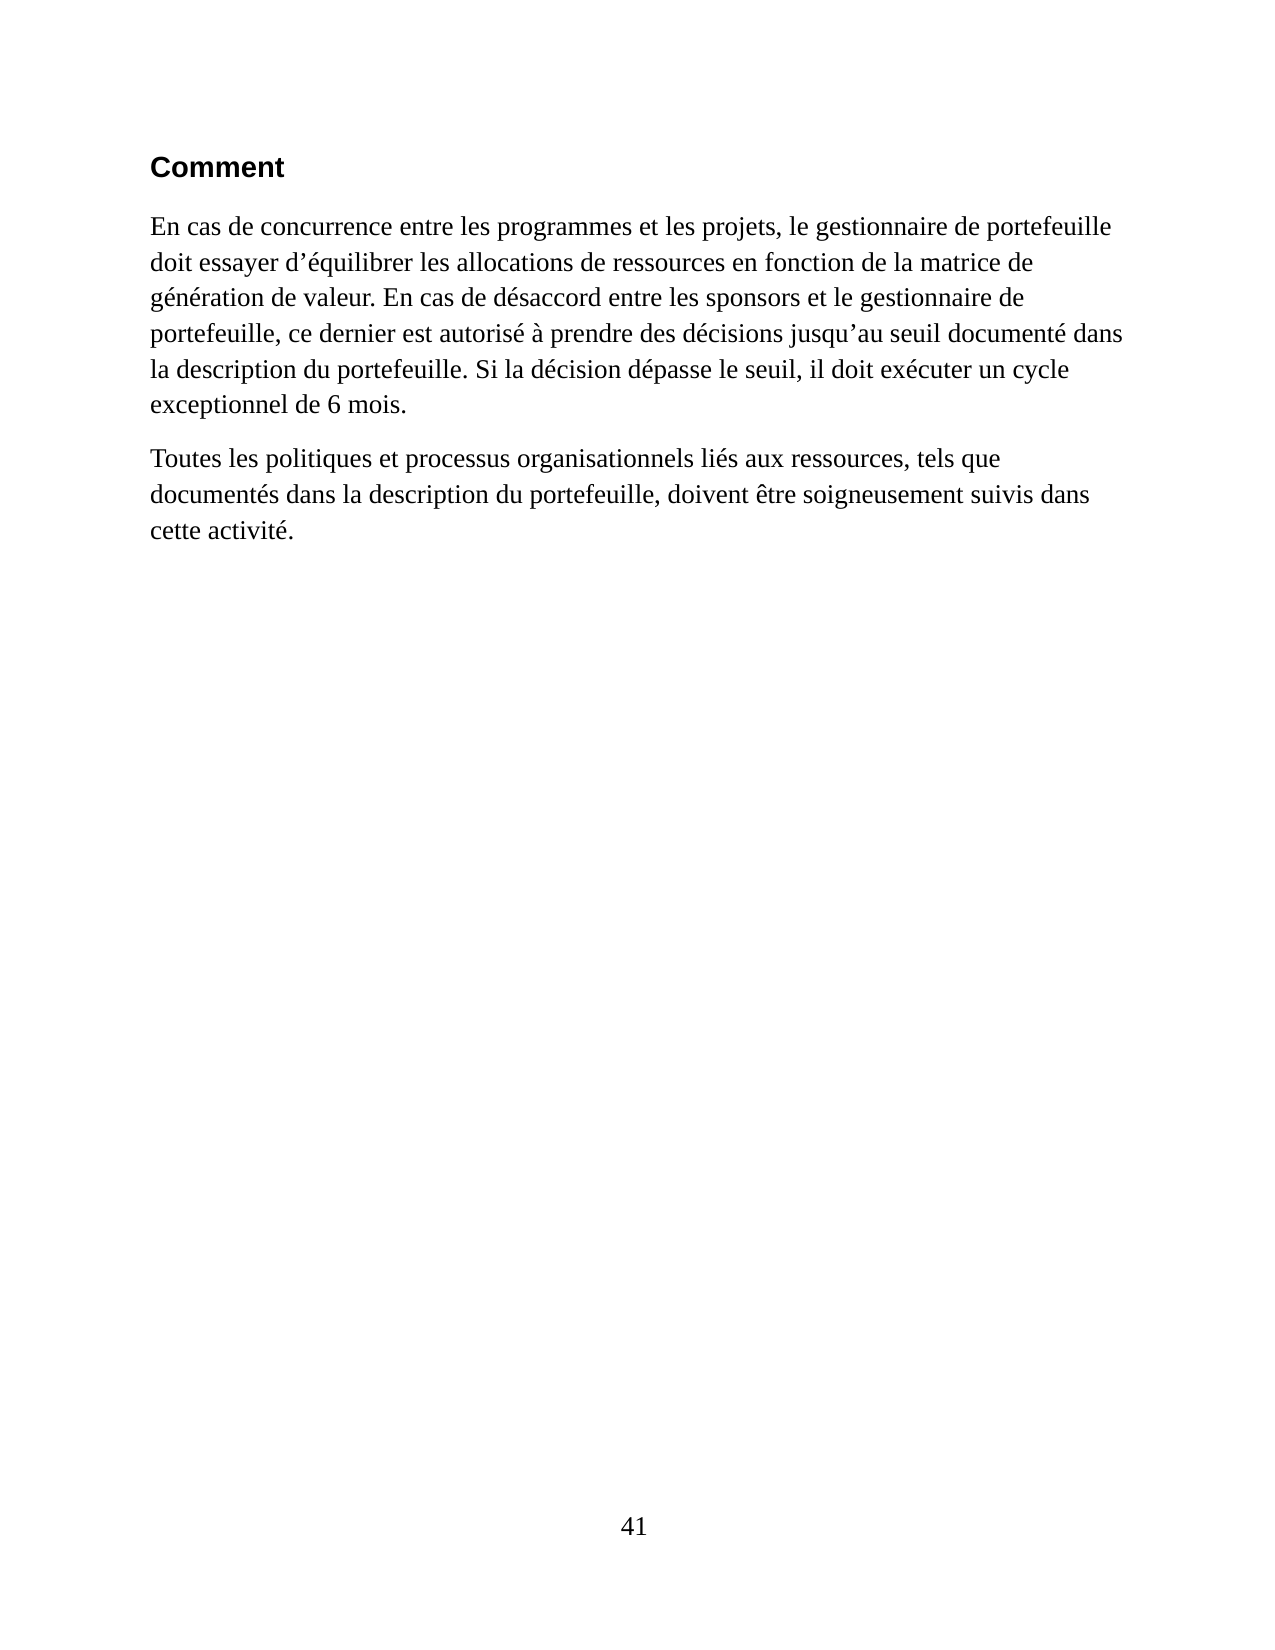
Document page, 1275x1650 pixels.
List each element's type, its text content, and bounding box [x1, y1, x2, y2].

text En cas de concurrence entre les programmes et les projets, le gestionnaire de portefeuille doit essayer d’équilibrer les allocations de ressources en fonction de la matrice de génération de valeur. En cas de désaccord entre les sponsors et le gestionnaire de portefeuille, ce dernier est autorisé à prendre des décisions jusqu’au seuil documenté dans la description du portefeuille. Si la décision dépasse le seuil, il doit exécuter un cycle exceptionnel de 6 mois. [150, 210, 1125, 420]
subtitle Comment [150, 150, 1125, 183]
text Toutes les politiques et processus organisationnels liés aux ressources, tels que documentés dans la description du portefeuille, doivent être soigneusement suivis dans cette activité. [150, 442, 1125, 545]
